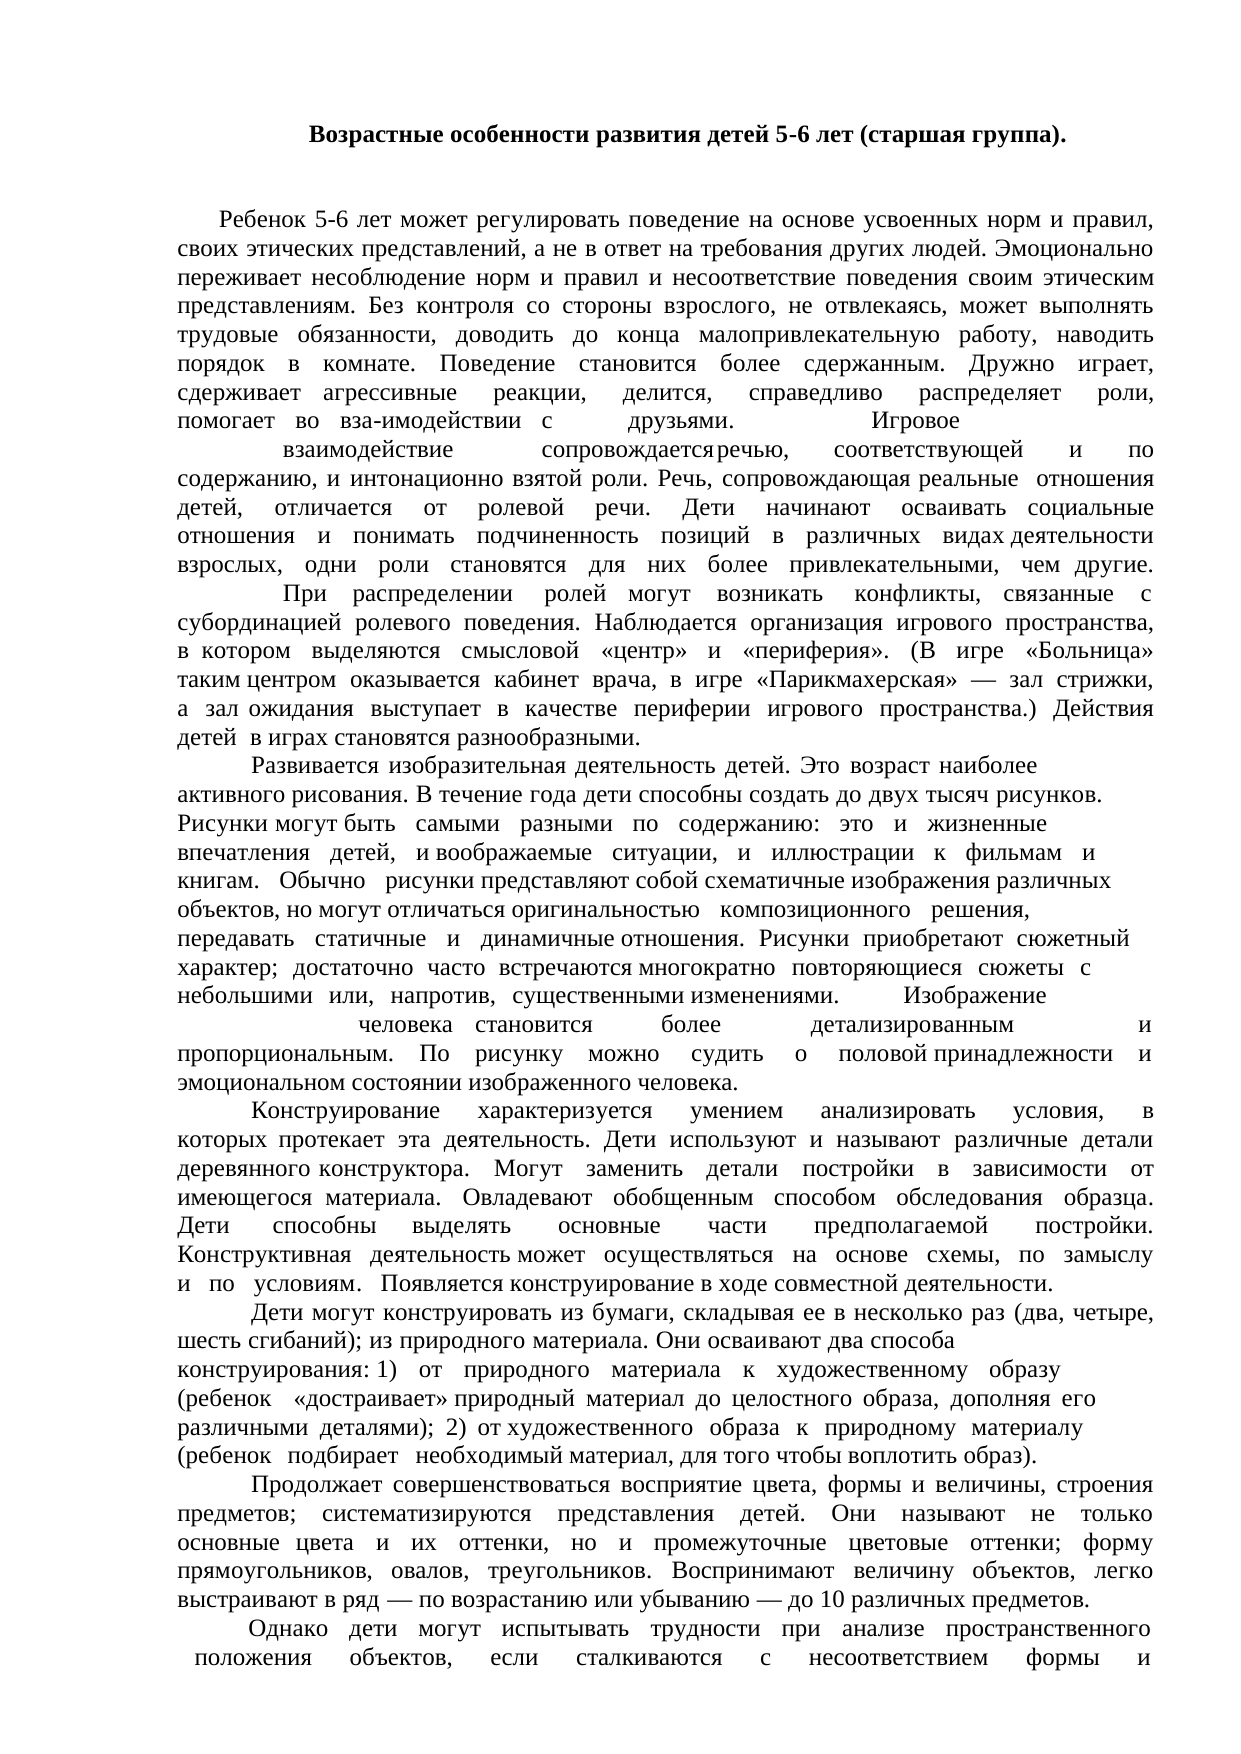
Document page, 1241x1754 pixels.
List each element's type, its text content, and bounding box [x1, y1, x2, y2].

text Развивается изобразительная деятельность детей. Это возраст наиболее активного рисования. В течение года дети способны создать до двух тысяч рисунков. Рисунки могут быть самыми разными по содержанию: это и жизненные впечатления детей, и воображаемые ситуации, и иллюстрации к фильмам и книгам. Обычно рисунки представляют собой схематичные изображения различных объектов, но могут отличаться оригинальностью композиционного решения, передавать статичные и динамичные отношения. Рисунки приобретают сюжетный характер; достаточно часто встречаются многократно повторяющиеся сюжеты с небольшими или, напротив, существенными изменениями. Изображение человека становится более детализированным и пропорциональным. По рисунку можно судить о половой принадлежности и эмоциональном состоянии изображенного человека. [177, 751, 1154, 1096]
text Однако дети могут испытывать трудности при анализе пространственного положения объектов, если сталкиваются с несоответствием формы и [175, 1613, 1150, 1671]
text Конструирование характеризуется умением анализировать условия, в которых протекает эта деятельность. Дети используют и называют различные детали деревянного конструктора. Могут заменить детали постройки в зависимости от имеющегося материала. Овладевают обобщенным способом обследования образца. Дети способны выделять основные части предполагаемой постройки. Конструктивная деятельность может осуществляться на основе схемы, по замыслу и по условиям. Появляется конструирование в ходе совместной деятельности. [177, 1096, 1154, 1297]
text Продолжает совершенствоваться восприятие цвета, формы и величины, строения предметов; систематизируются представления детей. Они называют не только основные цвета и их оттенки, но и промежуточные цветовые оттенки; форму прямоугольников, овалов, треугольников. Воспринимают величину объектов, легко выстраивают в ряд — по возрастанию или убыванию — до 10 различных предметов. [177, 1469, 1153, 1613]
text Дети могут конструировать из бумаги, складывая ее в несколько раз (два, четыре, шесть сгибаний); из природного материала. Они осваивают два способа конструирования: 1) от природного материала к художественному образу (ребенок «достраивает» природный материал до целостного образа, дополняя его различными деталями); 2) от художественного образа к природному материалу (ребенок подбирает необходимый материал, для того чтобы воплотить образ). [177, 1297, 1154, 1469]
text Возрастные особенности развития детей 5-6 лет (старшая группа). [309, 119, 1154, 148]
text Ребенок 5-6 лет может регулировать поведение на основе усвоенных норм и правил, своих этических представлений, а не в ответ на требования других людей. Эмоционально переживает несоблюдение норм и правил и несоответствие поведения своим этическим представлениям. Без контроля со стороны взрослого, не отвлекаясь, может выполнять трудовые обязанности, доводить до конца малопривлекательную работу, наводить порядок в комнате. Поведение становится более сдержанным. Дружно играет, сдерживает агрессивные реакции, делится, справедливо распределяет роли, помогает во вза-имодействии с друзьями. Игровое взаимодействие сопровождается речью, соответствующей и по содержанию, и интонационно взятой роли. Речь, сопровождающая реальные отношения детей, отличается от ролевой речи. Дети начинают осваивать социальные отношения и понимать подчиненность позиций в различных видах деятельности взрослых, одни роли становятся для них более привлекательными, чем другие. При распределении ролей могут возникать конфликты, связанные с субординацией ролевого поведения. Наблюдается организация игрового пространства, в котором выделяются смысловой «центр» и «периферия». (В игре «Больница» таким центром оказывается кабинет врача, в игре «Парикмахерская» — зал стрижки, а зал ожидания выступает в качестве периферии игрового пространства.) Действия детей в играх становятся разнообразными. [177, 204, 1154, 751]
